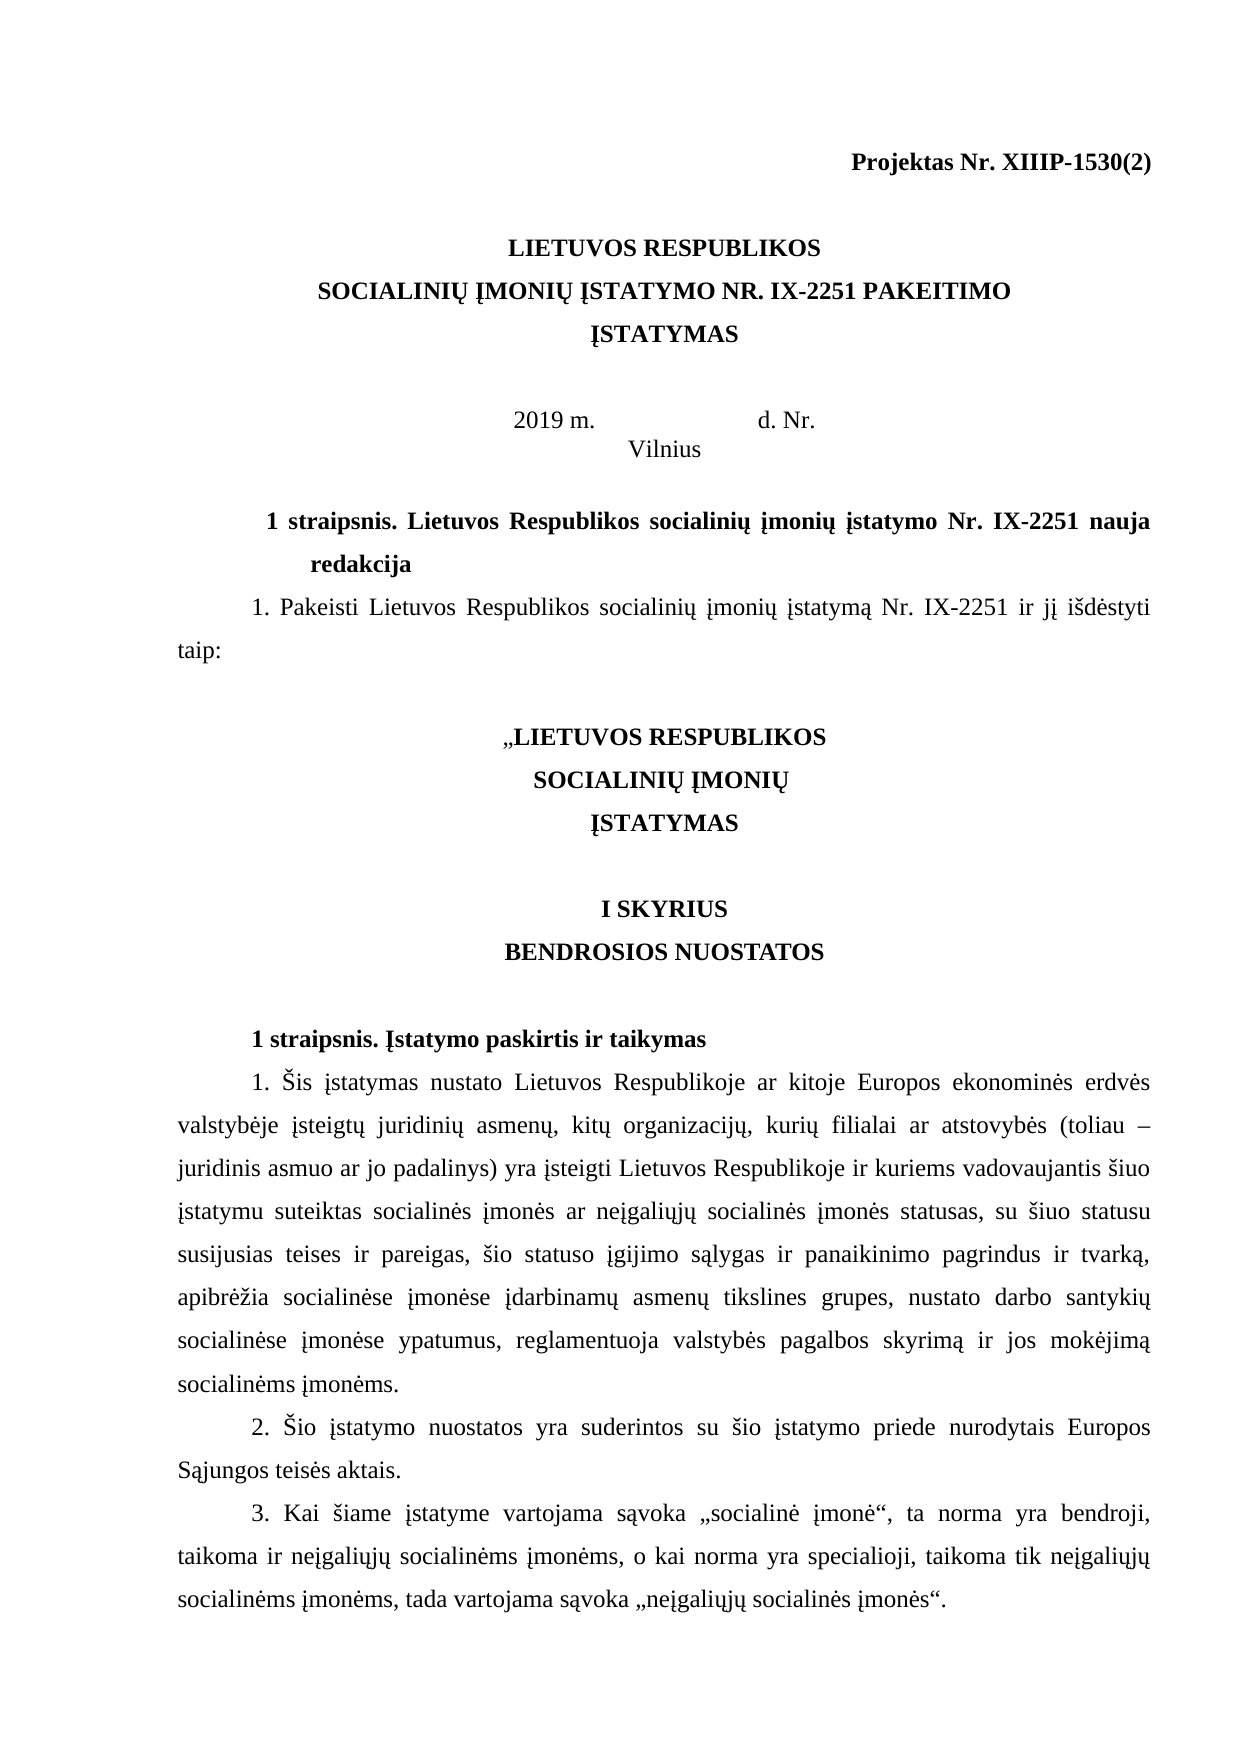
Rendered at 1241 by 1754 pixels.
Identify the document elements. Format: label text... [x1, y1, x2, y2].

text 1 straipsnis. Lietuvos Respublikos socialinių įmonių įstatymo Nr. IX-2251 nauja redakcija [266, 506, 1152, 578]
text SOCIALINIŲ ĮMONIŲ [177, 765, 1152, 794]
text I SKYRIUS [177, 894, 1152, 923]
text ĮSTATYMAS [177, 808, 1152, 837]
text Vilnius [177, 434, 1152, 463]
text BendrOSIOS NUOSTATOS [177, 937, 1152, 966]
text „LIETUVOS RESPUBLIKOS [177, 722, 1152, 751]
text 3. Kai šiame įstatyme vartojama sąvoka „socialinė įmonė“, ta norma yra bendroji, taikoma ir neįgaliųjų socialinėms įmonėms, o kai norma yra specialioji, taikoma tik neįgaliųjų socialinėms įmonėms, tada vartojama sąvoka „neįgaliųjų socialinės įmonės“. [177, 1498, 1152, 1613]
text Projektas Nr. XIIIP-1530(2) [177, 147, 1152, 176]
text 1 straipsnis. Įstatymo paskirtis ir taikymas [177, 1024, 1152, 1052]
text LIETUVOS RESPUBLIKOS [177, 233, 1152, 262]
text ĮSTATYMAS [177, 319, 1152, 348]
text 2019 m. d. Nr. [177, 406, 1152, 434]
text 1. Pakeisti Lietuvos Respublikos socialinių įmonių įstatymą Nr. IX-2251 ir jį išdėstyti taip: [177, 592, 1152, 664]
text SOCIALINIŲ ĮMONIŲ ĮSTATYMO NR. IX-2251 PAKEITIMO [177, 276, 1152, 305]
text 2. Šio įstatymo nuostatos yra suderintos su šio įstatymo priede nurodytais Europos Sąjungos teisės aktais. [177, 1412, 1152, 1484]
text 1. Šis įstatymas nustato Lietuvos Respublikoje ar kitoje Europos ekonominės erdvės valstybėje įsteigtų juridinių asmenų, kitų organizacijų, kurių filialai ar atstovybės (toliau – juridinis asmuo ar jo padalinys) yra įsteigti Lietuvos Respublikoje ir kuriems vadovaujantis šiuo įstatymu suteiktas socialinės įmonės ar neįgaliųjų socialinės įmonės statusas, su šiuo statusu susijusias teises ir pareigas, šio statuso įgijimo sąlygas ir panaikinimo pagrindus ir tvarką, apibrėžia socialinėse įmonėse įdarbinamų asmenų tikslines grupes, nustato darbo santykių socialinėse įmonėse ypatumus, reglamentuoja valstybės pagalbos skyrimą ir jos mokėjimą socialinėms įmonėms. [177, 1067, 1152, 1397]
